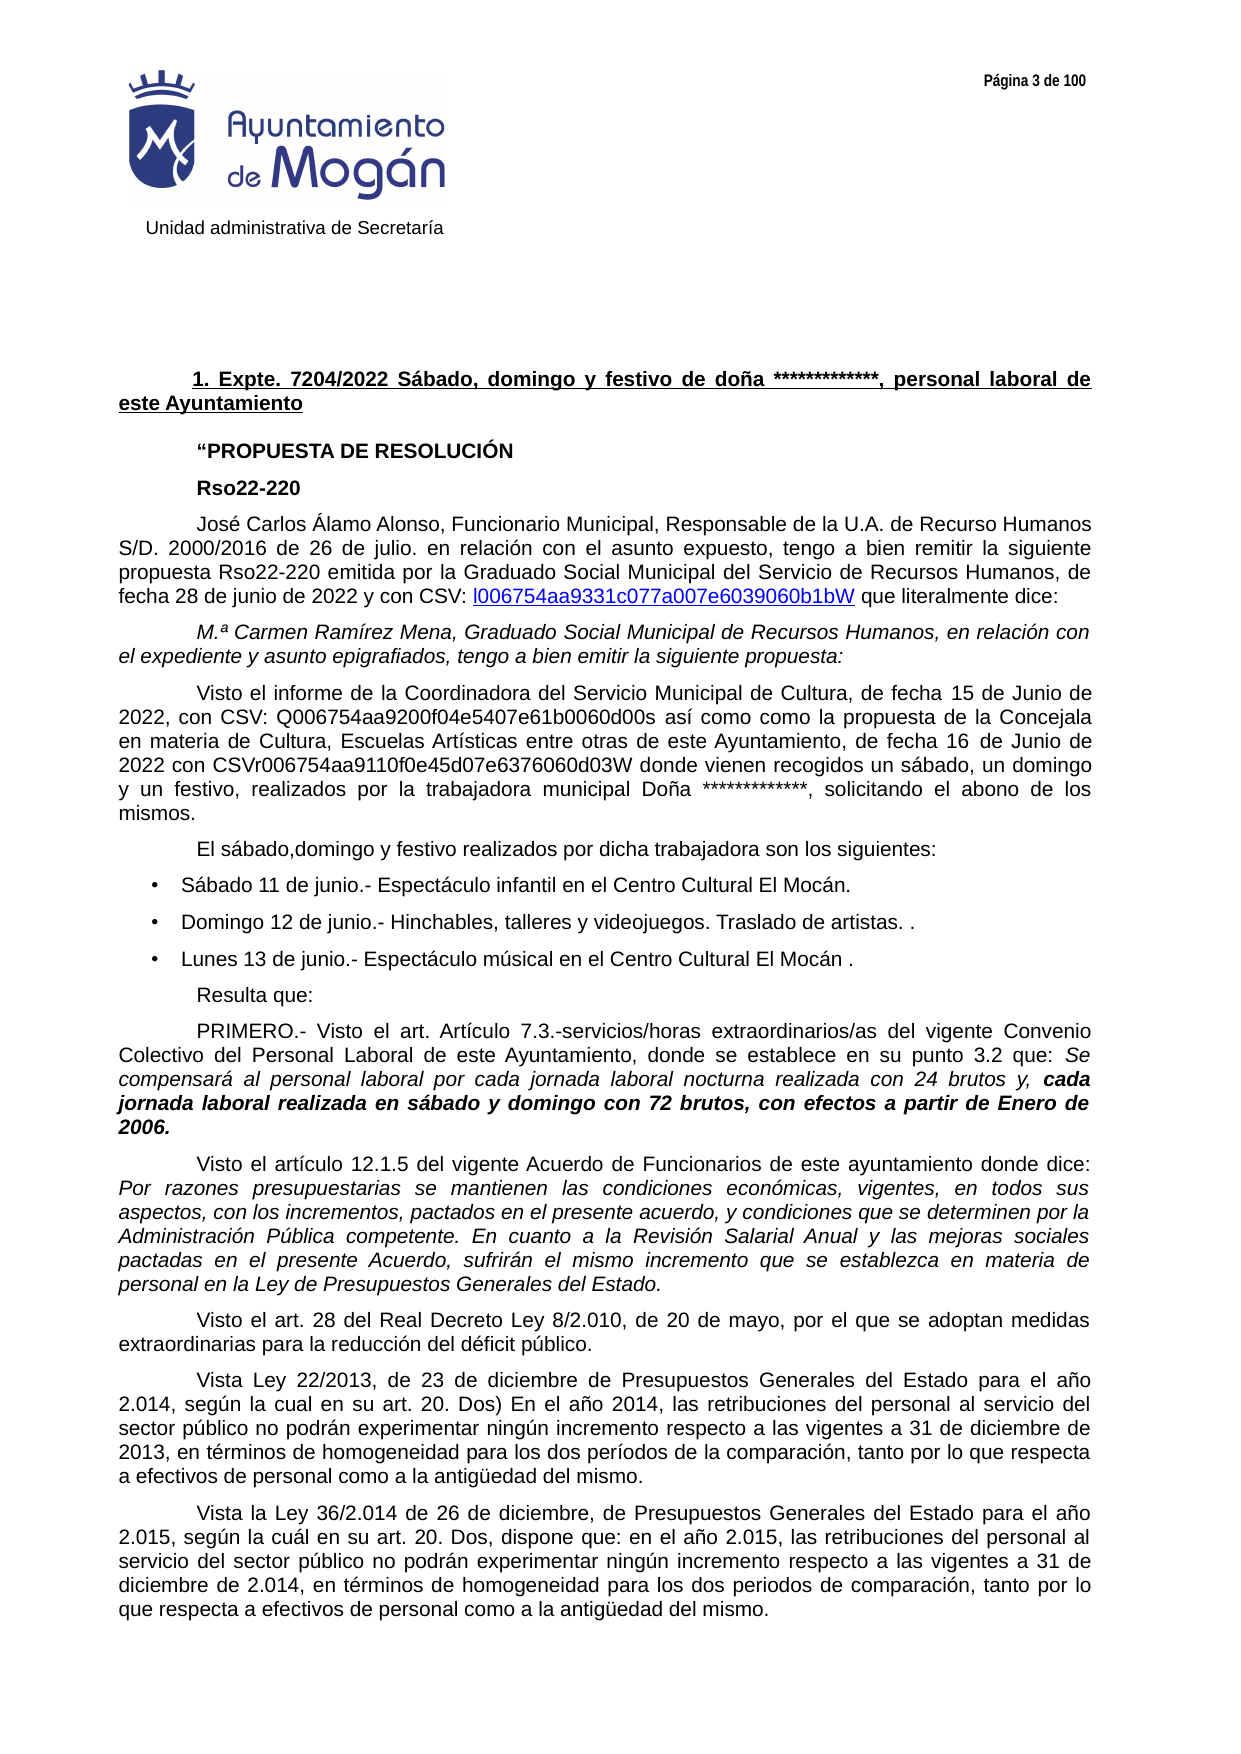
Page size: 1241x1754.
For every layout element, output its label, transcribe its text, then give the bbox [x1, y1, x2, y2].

picture [128, 70, 445, 206]
text “PROPUESTA DE RESOLUCIÓN [118, 439, 1092, 463]
text José Carlos Álamo Alonso, Funcionario Municipal, Responsable de la U.A. de Recurso Humanos S/D. 2000/2016 de 26 de julio. en relación con el asunto expuesto, tengo a bien remitir la siguiente propuesta Rso22-220 emitida por la Graduado Social Municipal del Servicio de Recursos Humanos, de fecha 28 de junio de 2022 y con CSV: l006754aa9331c077a007e6039060b1bW que literalmente dice: [118, 512, 1092, 608]
text Visto el art. 28 del Real Decreto Ley 8/2.010, de 20 de mayo, por el que se adoptan medidas extraordinarias para la reducción del déficit público. [118, 1308, 1092, 1356]
text Rso22-220 [118, 475, 1092, 499]
text Resulta que: [118, 983, 1092, 1007]
list Lunes 13 de junio.- Espectáculo músical en el Centro Cultural El Mocán . [151, 946, 1092, 970]
text M.ª Carmen Ramírez Mena, Graduado Social Municipal de Recursos Humanos, en relación con el expediente y asunto epigrafiados, tengo a bien emitir la siguiente propuesta: [118, 620, 1092, 668]
text PRIMERO.- Visto el art. Artículo 7.3.-servicios/horas extraordinarios/as del vigente Convenio Colectivo del Personal Laboral de este Ayuntamiento, donde se establece en su punto 3.2 que: Se compensará al personal laboral por cada jornada laboral nocturna realizada con 24 brutos y, cada jornada laboral realizada en sábado y domingo con 72 brutos, con efectos a partir de Enero de 2006. [118, 1019, 1092, 1139]
list Sábado 11 de junio.- Espectáculo infantil en el Centro Cultural El Mocán. [151, 873, 1092, 897]
text Vista Ley 22/2013, de 23 de diciembre de Presupuestos Generales del Estado para el año 2.014, según la cual en su art. 20. Dos) En el año 2014, las retribuciones del personal al servicio del sector público no podrán experimentar ningún incremento respecto a las vigentes a 31 de diciembre de 2013, en términos de homogeneidad para los dos períodos de la comparación, tanto por lo que respecta a efectivos de personal como a la antigüedad del mismo. [118, 1368, 1092, 1488]
text Visto el informe de la Coordinadora del Servicio Municipal de Cultura, de fecha 15 de Junio de 2022, con CSV: Q006754aa9200f04e5407e61b0060d00s así como como la propuesta de la Concejala en materia de Cultura, Escuelas Artísticas entre otras de este Ayuntamiento, de fecha 16 de Junio de 2022 con CSVr006754aa9110f0e45d07e6376060d03W donde vienen recogidos un sábado, un domingo y un festivo, realizados por la trabajadora municipal Doña *************, solicitando el abono de los mismos. [118, 681, 1092, 824]
text Visto el artículo 12.1.5 del vigente Acuerdo de Funcionarios de este ayuntamiento donde dice: Por razones presupuestarias se mantienen las condiciones económicas, vigentes, en todos sus aspectos, con los incrementos, pactados en el presente acuerdo, y condiciones que se determinen por la Administración Pública competente. En cuanto a la Revisión Salarial Anual y las mejoras sociales pactadas en el presente Acuerdo, sufrirán el mismo incremento que se establezca en materia de personal en la Ley de Presupuestos Generales del Estado. [118, 1152, 1092, 1295]
list Domingo 12 de junio.- Hinchables, talleres y videojuegos. Traslado de artistas. . [151, 910, 1092, 934]
text 1. Expte. 7204/2022 Sábado, domingo y festivo de doña *************, personal laboral de este Ayuntamiento [118, 367, 1092, 415]
text El sábado,domingo y festivo realizados por dicha trabajadora son los siguientes: [118, 837, 1092, 861]
text Vista la Ley 36/2.014 de 26 de diciembre, de Presupuestos Generales del Estado para el año 2.015, según la cuál en su art. 20. Dos, dispone que: en el año 2.015, las retribuciones del personal al servicio del sector público no podrán experimentar ningún incremento respecto a las vigentes a 31 de diciembre de 2.014, en términos de homogeneidad para los dos periodos de comparación, tanto por lo que respecta a efectivos de personal como a la antigüedad del mismo. [118, 1501, 1092, 1620]
